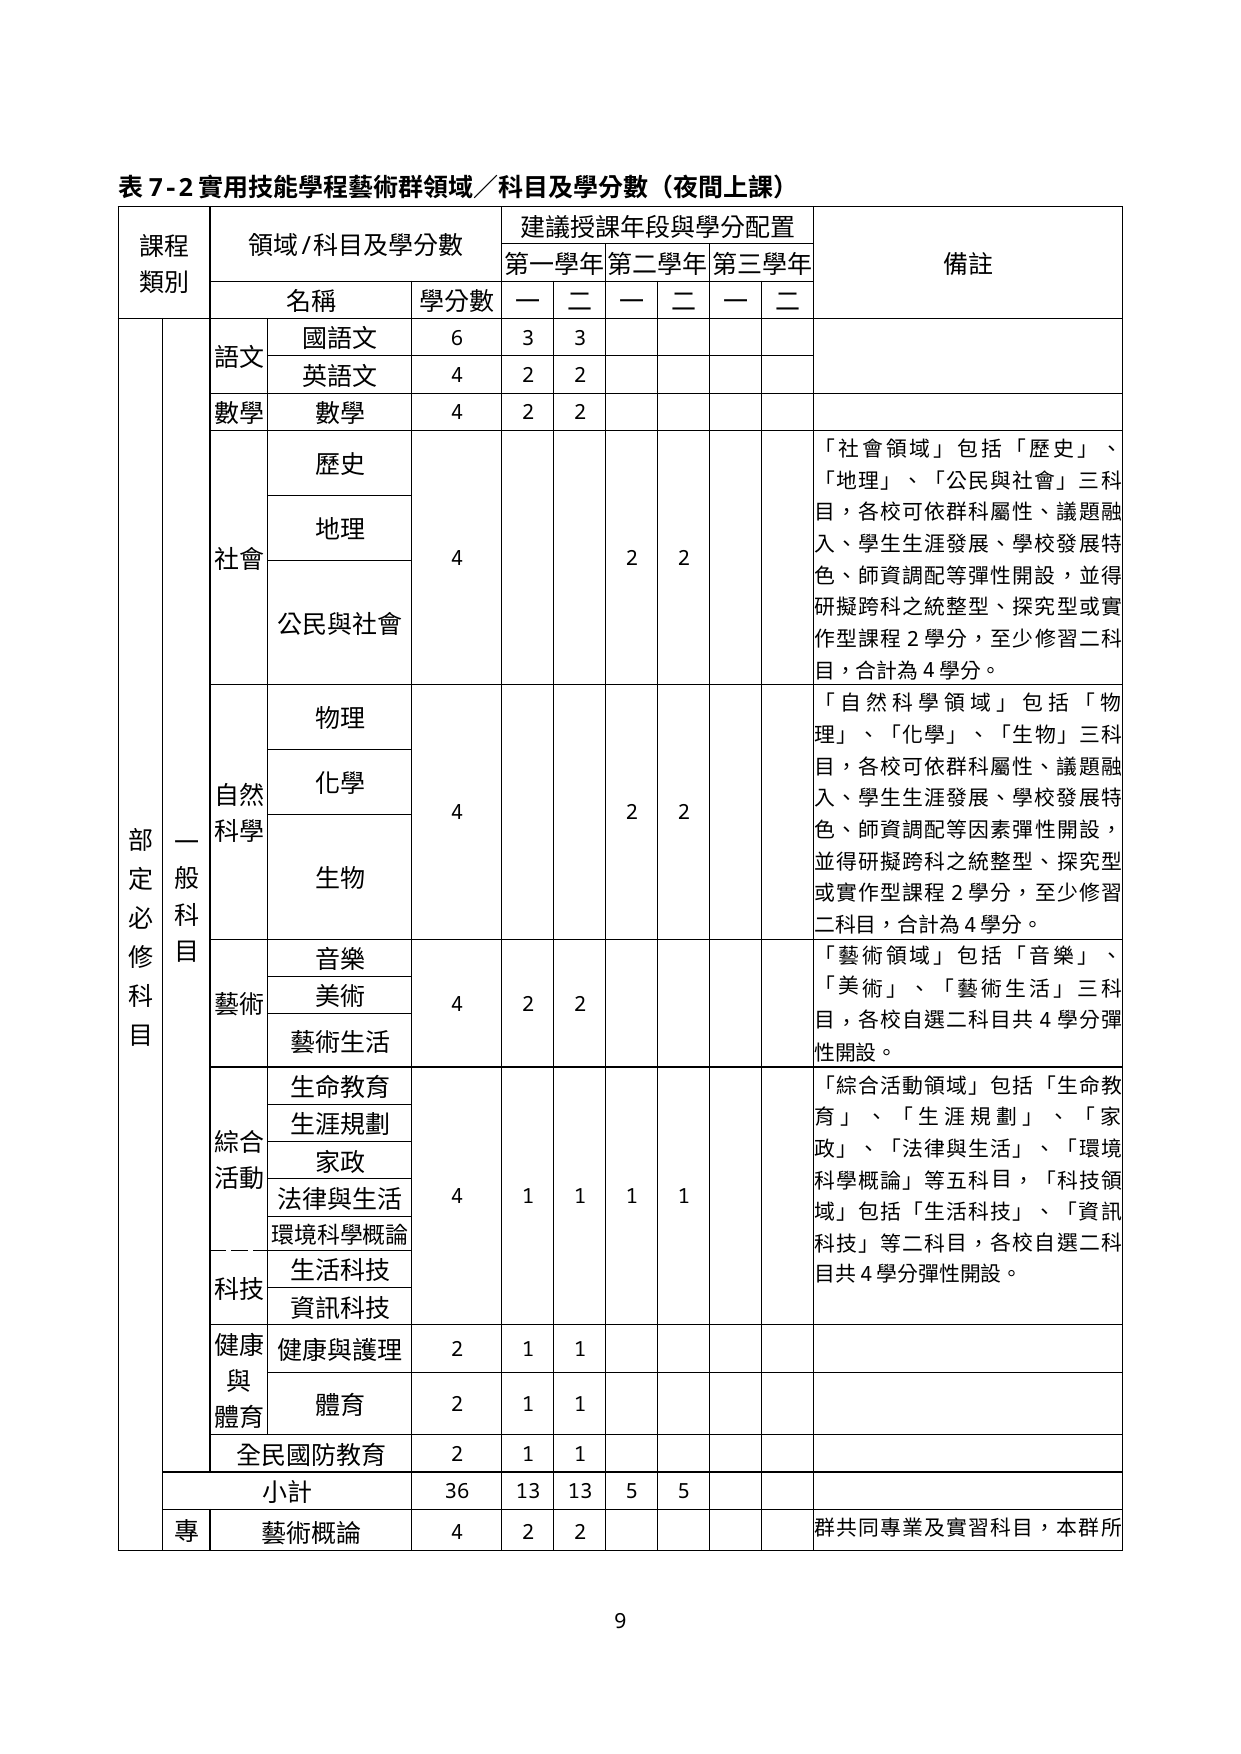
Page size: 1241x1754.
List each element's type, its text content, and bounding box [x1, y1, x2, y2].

table_cell 2 [502, 940, 553, 1066]
table_cell 藝術生活 [268, 1014, 411, 1066]
table_cell 2 [502, 394, 553, 430]
table_cell [554, 685, 605, 938]
table_cell 學分數 [412, 282, 501, 318]
table_cell 第一學年 [502, 244, 605, 281]
table_cell 數學 [211, 394, 267, 430]
table_cell 一般科目 [163, 319, 209, 1471]
table_cell [658, 1373, 709, 1434]
table_cell 歷史 [268, 431, 411, 495]
table_header 課程 類別 [119, 207, 209, 318]
table_cell 6 [412, 319, 501, 355]
table_cell [710, 940, 761, 1066]
table_cell 2 [502, 356, 553, 392]
table_header 領域/科目及學分數 [211, 207, 501, 281]
table_cell 13 [554, 1473, 605, 1509]
table_cell [606, 356, 657, 392]
table_cell [606, 1325, 657, 1372]
table_cell 音樂 [268, 940, 411, 976]
table_cell 藝術 [211, 940, 267, 1066]
table_cell 健康與 體育 [211, 1325, 267, 1434]
table_cell 群共同專業及實習科目，本群所 [814, 1510, 1122, 1550]
table_cell [814, 1325, 1122, 1372]
table_cell [606, 319, 657, 355]
table_cell [658, 1435, 709, 1471]
table_cell 2 [412, 1373, 501, 1434]
table_cell [658, 1325, 709, 1372]
table_cell [762, 319, 813, 355]
table_cell 社會 [211, 431, 267, 684]
table_cell 13 [502, 1473, 553, 1509]
table_header 備註 [814, 207, 1122, 318]
table_cell 綜合活動 [211, 1068, 267, 1250]
table_cell 科技 [211, 1250, 267, 1324]
table_cell 公民與社會 [268, 561, 411, 684]
table_cell 1 [658, 1068, 709, 1324]
table_cell [658, 1510, 709, 1550]
table_cell [606, 940, 657, 1066]
table_cell 「社會領域」包括「歷史」、「地理」、「公民與社會」三科目，各校可依群科屬性、議題融入、學生生涯發展、學校發展特色、師資調配等彈性開設，並得研擬跨科之統整型、探究型或實作型課程2學分，至少修習二科目，合計為4學分。 [814, 431, 1122, 684]
table_cell [554, 431, 605, 684]
table_cell 2 [412, 1435, 501, 1471]
table_header 建議授課年段與學分配置 [502, 207, 813, 243]
table_cell 英語文 [268, 356, 411, 392]
table_cell [814, 1473, 1122, 1509]
table_cell 體育 [268, 1373, 411, 1434]
table_cell 二 [762, 282, 813, 318]
table_cell [762, 685, 813, 938]
table_cell [710, 1435, 761, 1471]
table_cell 全民國防教育 [211, 1435, 411, 1471]
table_cell 化學 [268, 750, 411, 814]
table_cell 二 [554, 282, 605, 318]
table_cell 第三學年 [710, 244, 813, 281]
text 表7-2實用技能學程藝術群領域／科目及學分數（夜間上課） [118, 143, 1122, 206]
table_cell 一 [606, 282, 657, 318]
table_cell 美術 [268, 977, 411, 1013]
table_cell 2 [554, 394, 605, 430]
table_cell [762, 1068, 813, 1324]
table_cell 一 [710, 282, 761, 318]
table_cell 數學 [268, 394, 411, 430]
table_cell [762, 1510, 813, 1550]
table_cell [606, 394, 657, 430]
table_cell 小計 [163, 1473, 411, 1509]
table_cell 物理 [268, 685, 411, 749]
table_cell [710, 356, 761, 392]
table_cell 一 [502, 282, 553, 318]
table_cell [710, 1510, 761, 1550]
table_cell 部定必修科目 [119, 319, 162, 1550]
table_cell 1 [554, 1325, 605, 1372]
table_cell 國語文 [268, 319, 411, 355]
table_cell 二 [658, 282, 709, 318]
table_cell [762, 1473, 813, 1509]
table_cell 生涯規劃 [268, 1105, 411, 1141]
table_cell [710, 1068, 761, 1324]
table_cell 語文 [211, 319, 267, 392]
table_cell 5 [658, 1473, 709, 1509]
table_cell [710, 685, 761, 938]
table_cell [762, 356, 813, 392]
table_cell 3 [502, 319, 553, 355]
table_cell [762, 1325, 813, 1372]
table_cell 「自然科學領域」包括「物理」、「化學」、「生物」三科目，各校可依群科屬性、議題融入、學生生涯發展、學校發展特色、師資調配等因素彈性開設，並得研擬跨科之統整型、探究型或實作型課程2學分，至少修習二科目，合計為4學分。 [814, 685, 1122, 938]
table_cell [814, 1435, 1122, 1471]
table_cell 4 [412, 431, 501, 684]
table_cell 2 [554, 356, 605, 392]
table_cell [762, 394, 813, 430]
table_cell 專 [163, 1510, 209, 1550]
table_cell 家政 [268, 1142, 411, 1178]
table_cell [710, 319, 761, 355]
table_cell [814, 394, 1122, 430]
table_cell 2 [412, 1325, 501, 1372]
table_cell 1 [554, 1435, 605, 1471]
table_cell 生活科技 [268, 1251, 411, 1287]
table_cell 1 [606, 1068, 657, 1324]
table_cell 2 [554, 940, 605, 1066]
table_cell [710, 1325, 761, 1372]
table_cell [502, 431, 553, 684]
table_cell 藝術概論 [211, 1510, 411, 1550]
table_cell 2 [554, 1510, 605, 1550]
table_cell 4 [412, 1068, 501, 1324]
table_cell [814, 319, 1122, 392]
table_cell [710, 394, 761, 430]
table_cell [710, 1373, 761, 1434]
table_cell 「綜合活動領域」包括「生命教育」、「生涯規劃」、「家政」、「法律與生活」、「環境科學概論」等五科目，「科技領域」包括「生活科技」、「資訊科技」等二科目，各校自選二科目共4學分彈性開設。 [814, 1068, 1122, 1324]
table_cell [710, 1473, 761, 1509]
table_cell [658, 356, 709, 392]
table_cell [762, 940, 813, 1066]
table_cell [606, 1435, 657, 1471]
table_cell [502, 685, 553, 938]
table_cell [658, 319, 709, 355]
table_cell 1 [554, 1373, 605, 1434]
table_cell 「藝術領域」包括「音樂」、「美術」、「藝術生活」三科目，各校自選二科目共4學分彈性開設。 [814, 940, 1122, 1066]
table_cell 1 [554, 1068, 605, 1324]
table_cell 5 [606, 1473, 657, 1509]
table_cell [762, 431, 813, 684]
table_cell 環境科學概論 [268, 1217, 411, 1250]
table_cell 4 [412, 356, 501, 392]
table_cell 2 [502, 1510, 553, 1550]
table_cell 1 [502, 1068, 553, 1324]
table_cell 1 [502, 1325, 553, 1372]
table_cell 健康與護理 [268, 1325, 411, 1372]
table_cell 2 [606, 685, 657, 938]
table_cell 4 [412, 685, 501, 938]
table_cell 2 [606, 431, 657, 684]
table_cell 4 [412, 394, 501, 430]
table_cell 生命教育 [268, 1068, 411, 1104]
table_cell 3 [554, 319, 605, 355]
table_cell 4 [412, 940, 501, 1066]
table_cell 資訊科技 [268, 1288, 411, 1324]
table_cell 法律與生活 [268, 1179, 411, 1216]
table_cell 36 [412, 1473, 501, 1509]
table_cell 2 [658, 431, 709, 684]
table_cell [762, 1435, 813, 1471]
table_cell 名稱 [211, 282, 411, 318]
table_cell 1 [502, 1373, 553, 1434]
table_cell 地理 [268, 496, 411, 560]
table_cell [658, 394, 709, 430]
table_cell 4 [412, 1510, 501, 1550]
table_cell 生物 [268, 815, 411, 938]
table_cell 1 [502, 1435, 553, 1471]
table_cell 自然 科學 [211, 685, 267, 938]
table_cell [606, 1510, 657, 1550]
table_cell [606, 1373, 657, 1434]
table_cell 第二學年 [606, 244, 709, 281]
table_cell [814, 1373, 1122, 1434]
table_cell [658, 940, 709, 1066]
table_cell [710, 431, 761, 684]
table_cell [762, 1373, 813, 1434]
table_cell 2 [658, 685, 709, 938]
